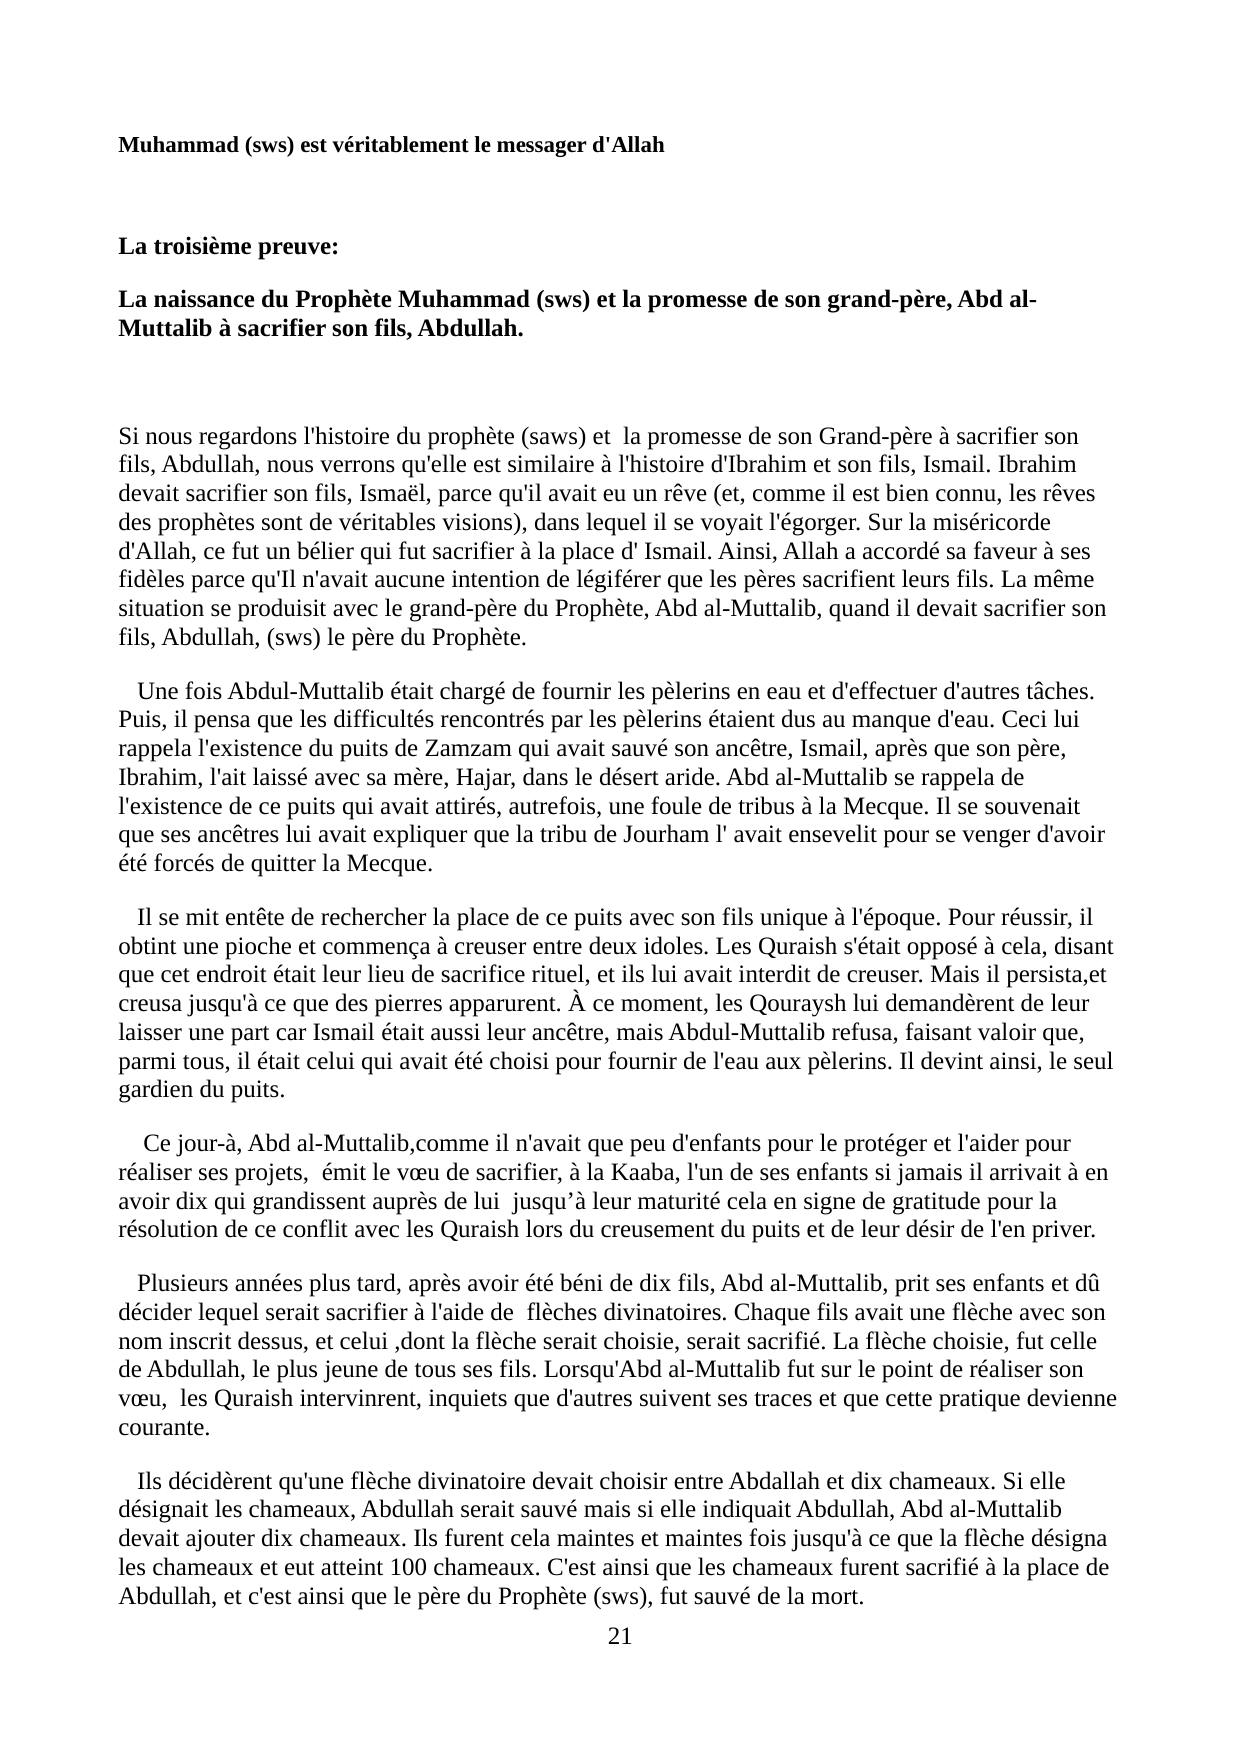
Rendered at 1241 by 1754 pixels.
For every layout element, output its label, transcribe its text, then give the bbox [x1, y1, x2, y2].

text Une fois Abdul-Muttalib était chargé de fournir les pèlerins en eau et d'effectuer d'autres tâches. Puis, il pensa que les difficultés rencontrés par les pèlerins étaient dus au manque d'eau. Ceci lui rappela l'existence du puits de Zamzam qui avait sauvé son ancêtre, Ismail, après que son père, Ibrahim, l'ait laissé avec sa mère, Hajar, dans le désert aride. Abd al-Muttalib se rappela de l'existence de ce puits qui avait attirés, autrefois, une foule de tribus à la Mecque. Il se souvenait que ses ancêtres lui avait expliquer que la tribu de Jourham l' avait ensevelit pour se venger d'avoir été forcés de quitter la Mecque. [118, 676, 1122, 877]
text Ce jour-à, Abd al-Muttalib,comme il n'avait que peu d'enfants pour le protéger et l'aider pour réaliser ses projets, émit le vœu de sacrifier, à la Kaaba, l'un de ses enfants si jamais il arrivait à en avoir dix qui grandissent auprès de lui jusqu’à leur maturité cela en signe de gratitude pour la résolution de ce conflit avec les Quraish lors du creusement du puits et de leur désir de l'en priver. [118, 1128, 1122, 1243]
text Ils décidèrent qu'une flèche divinatoire devait choisir entre Abdallah et dix chameaux. Si elle désignait les chameaux, Abdullah serait sauvé mais si elle indiquait Abdullah, Abd al-Muttalib devait ajouter dix chameaux. Ils furent cela maintes et maintes fois jusqu'à ce que la flèche désigna les chameaux et eut atteint 100 chameaux. C'est ainsi que les chameaux furent sacrifié à la place de Abdullah, et c'est ainsi que le père du Prophète (sws), fut sauvé de la mort. [118, 1466, 1122, 1609]
text La troisième preuve: [118, 231, 1122, 259]
text La naissance du Prophète Muhammad (sws) et la promesse de son grand-père, Abd al-Muttalib à sacrifier son fils, Abdullah. [118, 284, 1122, 342]
text Si nous regardons l'histoire du prophète (saws) et la promesse de son Grand-père à sacrifier son fils, Abdullah, nous verrons qu'elle est similaire à l'histoire d'Ibrahim et son fils, Ismail. Ibrahim devait sacrifier son fils, Ismaël, parce qu'il avait eu un rêve (et, comme il est bien connu, les rêves des prophètes sont de véritables visions), dans lequel il se voyait l'égorger. Sur la miséricorde d'Allah, ce fut un bélier qui fut sacrifier à la place d' Ismail. Ainsi, Allah a accordé sa faveur à ses fidèles parce qu'Il n'avait aucune intention de légiférer que les pères sacrifient leurs fils. La même situation se produisit avec le grand-père du Prophète, Abd al-Muttalib, quand il devait sacrifier son fils, Abdullah, (sws) le père du Prophète. [118, 421, 1122, 651]
text Il se mit entête de rechercher la place de ce puits avec son fils unique à l'époque. Pour réussir, il obtint une pioche et commença à creuser entre deux idoles. Les Quraish s'était opposé à cela, disant que cet endroit était leur lieu de sacrifice rituel, et ils lui avait interdit de creuser. Mais il persista,et creusa jusqu'à ce que des pierres apparurent. À ce moment, les Qouraysh lui demandèrent de leur laisser une part car Ismail était aussi leur ancêtre, mais Abdul-Muttalib refusa, faisant valoir que, parmi tous, il était celui qui avait été choisi pour fournir de l'eau aux pèlerins. Il devint ainsi, le seul gardien du puits. [118, 902, 1122, 1103]
text Plusieurs années plus tard, après avoir été béni de dix fils, Abd al-Muttalib, prit ses enfants et dû décider lequel serait sacrifier à l'aide de flèches divinatoires. Chaque fils avait une flèche avec son nom inscrit dessus, et celui ,dont la flèche serait choisie, serait sacrifié. La flèche choisie, fut celle de Abdullah, le plus jeune de tous ses fils. Lorsqu'Abd al-Muttalib fut sur le point de réaliser son vœu, les Quraish intervinrent, inquiets que d'autres suivent ses traces et que cette pratique devienne courante. [118, 1268, 1122, 1441]
